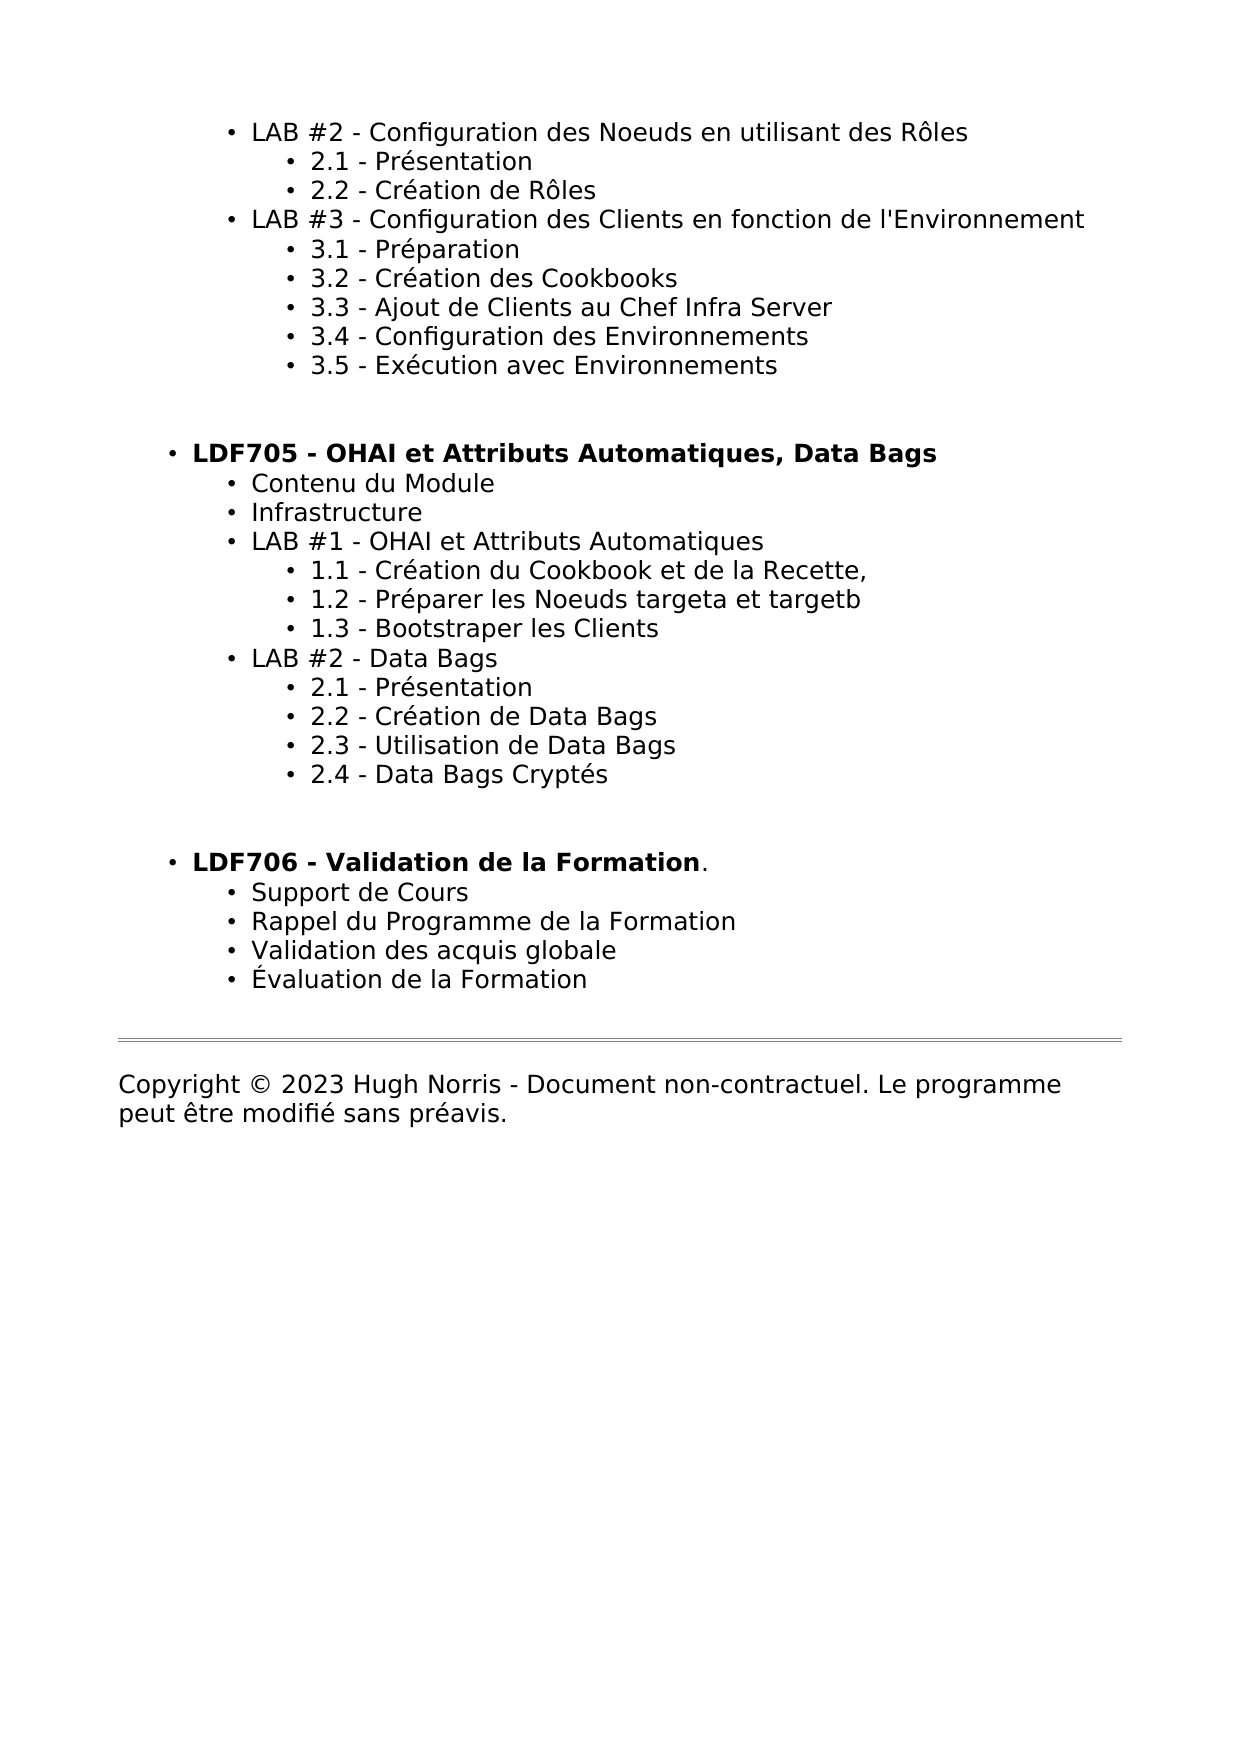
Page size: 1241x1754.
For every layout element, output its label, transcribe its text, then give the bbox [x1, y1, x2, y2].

list Rappel du Programme de la Formation [236, 907, 1122, 936]
list Infrastructure [236, 498, 1122, 527]
list 2.2 - Création de Data Bags [295, 702, 1122, 731]
list 3.1 - Préparation [295, 235, 1122, 264]
list 1.3 - Bootstraper les Clients [295, 614, 1122, 644]
list 3.3 - Ajout de Clients au Chef Infra Server [295, 293, 1122, 322]
list Évaluation de la Formation [236, 965, 1122, 994]
list LDF705 - OHAI et Attributs Automatiques, Data Bags [177, 439, 1122, 469]
list 3.2 - Création des Cookbooks [295, 264, 1122, 293]
list 1.2 - Préparer les Noeuds targeta et targetb [295, 585, 1122, 614]
list LAB #2 - Configuration des Noeuds en utilisant des Rôles [236, 118, 1122, 147]
list 3.4 - Configuration des Environnements [295, 322, 1122, 351]
list 2.1 - Présentation [295, 673, 1122, 702]
list Contenu du Module [236, 469, 1122, 498]
list Validation des acquis globale [236, 936, 1122, 965]
list 2.3 - Utilisation de Data Bags [295, 731, 1122, 760]
list 1.1 - Création du Cookbook et de la Recette, [295, 556, 1122, 585]
list 3.5 - Exécution avec Environnements [295, 351, 1122, 381]
list LDF706 - Validation de la Formation. [177, 848, 1122, 878]
list 2.2 - Création de Rôles [295, 176, 1122, 206]
list LAB #3 - Configuration des Clients en fonction de l'Environnement [236, 206, 1122, 235]
list Support de Cours [236, 878, 1122, 907]
list LAB #2 - Data Bags [236, 644, 1122, 673]
text Copyright © 2023 Hugh Norris - Document non-contractuel. Le programme peut être modifié sans préavis. [118, 1070, 1122, 1128]
list 2.4 - Data Bags Cryptés [295, 760, 1122, 789]
list LAB #1 - OHAI et Attributs Automatiques [236, 527, 1122, 556]
list 2.1 - Présentation [295, 147, 1122, 176]
